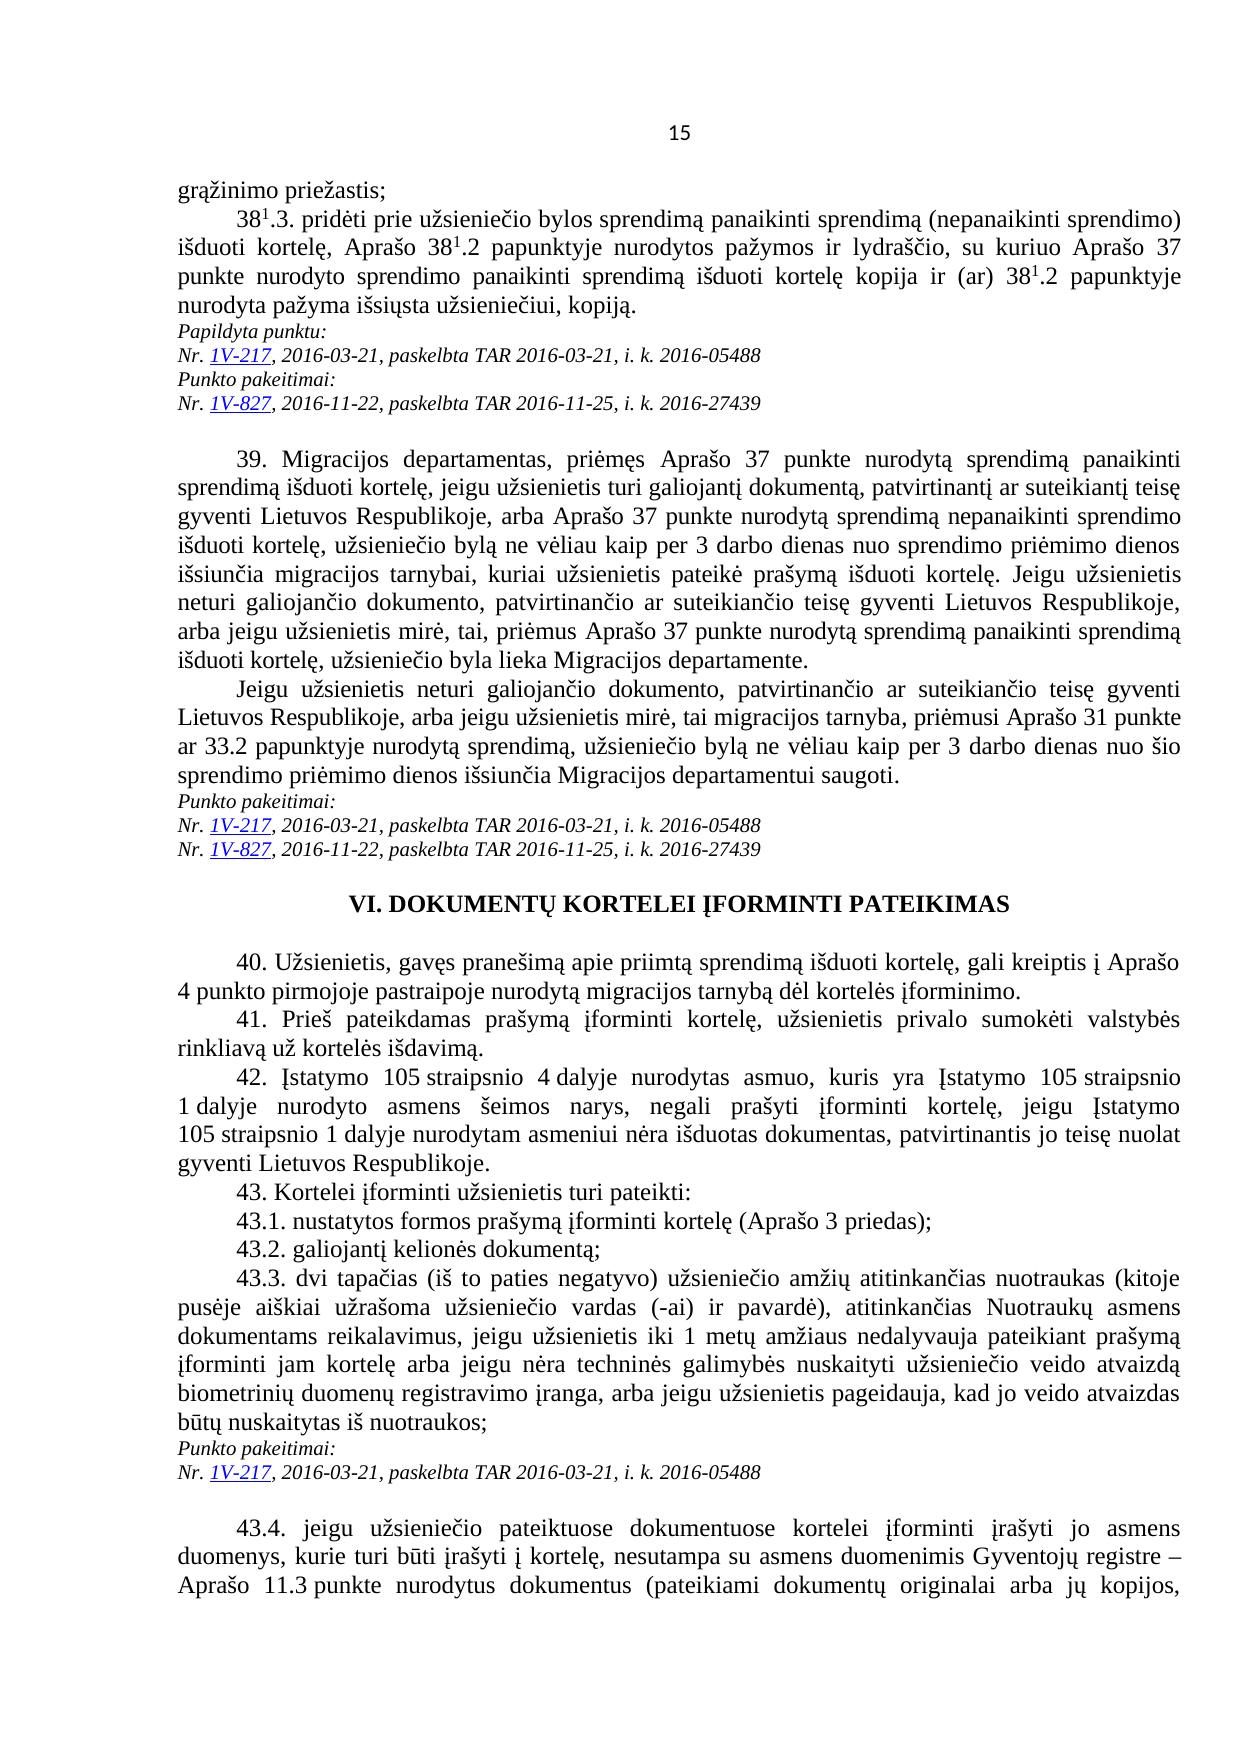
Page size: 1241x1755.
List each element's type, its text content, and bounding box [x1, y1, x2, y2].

text 39. Migracijos departamentas, priėmęs Aprašo 37 punkte nurodytą sprendimą panaikinti sprendimą išduoti kortelę, jeigu užsienietis turi galiojantį dokumentą, patvirtinantį ar suteikiantį teisę gyventi Lietuvos Respublikoje, arba Aprašo 37 punkte nurodytą sprendimą nepanaikinti sprendimo išduoti kortelę, užsieniečio bylą ne vėliau kaip per 3 darbo dienas nuo sprendimo priėmimo dienos išsiunčia migracijos tarnybai, kuriai užsienietis pateikė prašymą išduoti kortelę. Jeigu užsienietis neturi galiojančio dokumento, patvirtinančio ar suteikiančio teisę gyventi Lietuvos Respublikoje, arba jeigu užsienietis mirė, tai, priėmus Aprašo 37 punkte nurodytą sprendimą panaikinti sprendimą išduoti kortelę, užsieniečio byla lieka Migracijos departamente. [177, 444, 1181, 674]
text Nr. 1V-217, 2016-03-21, paskelbta TAR 2016-03-21, i. k. 2016-05488 [177, 343, 1181, 367]
text 43.3. dvi tapačias (iš to paties negatyvo) užsieniečio amžių atitinkančias nuotraukas (kitoje pusėje aiškiai užrašoma užsieniečio vardas (-ai) ir pavardė), atitinkančias Nuotraukų asmens dokumentams reikalavimus, jeigu užsienietis iki 1 metų amžiaus nedalyvauja pateikiant prašymą įforminti jam kortelę arba jeigu nėra techninės galimybės nuskaityti užsieniečio veido atvaizdą biometrinių duomenų registravimo įranga, arba jeigu užsienietis pageidauja, kad jo veido atvaizdas būtų nuskaitytas iš nuotraukos; [177, 1263, 1181, 1436]
text Papildyta punktu: [177, 319, 1181, 343]
text Punkto pakeitimai: [177, 789, 1181, 813]
text 43.1. nustatytos formos prašymą įforminti kortelę (Aprašo 3 priedas); [177, 1206, 1181, 1234]
text Punkto pakeitimai: [177, 1436, 1181, 1460]
text Nr. 1V-217, 2016-03-21, paskelbta TAR 2016-03-21, i. k. 2016-05488 [177, 1460, 1181, 1484]
text 41. Prieš pateikdamas prašymą įforminti kortelę, užsienietis privalo sumokėti valstybės rinkliavą už kortelės išdavimą. [177, 1004, 1181, 1062]
text Punkto pakeitimai: [177, 367, 1181, 391]
text Jeigu užsienietis neturi galiojančio dokumento, patvirtinančio ar suteikiančio teisę gyventi Lietuvos Respublikoje, arba jeigu užsienietis mirė, tai migracijos tarnyba, priėmusi Aprašo 31 punkte ar 33.2 papunktyje nurodytą sprendimą, užsieniečio bylą ne vėliau kaip per 3 darbo dienas nuo šio sprendimo priėmimo dienos išsiunčia Migracijos departamentui saugoti. [177, 674, 1181, 789]
text Nr. 1V-827, 2016-11-22, paskelbta TAR 2016-11-25, i. k. 2016-27439 [177, 391, 1181, 415]
text 42. Įstatymo 105 straipsnio 4 dalyje nurodytas asmuo, kuris yra Įstatymo 105 straipsnio 1 dalyje nurodyto asmens šeimos narys, negali prašyti įforminti kortelę, jeigu Įstatymo 105 straipsnio 1 dalyje nurodytam asmeniui nėra išduotas dokumentas, patvirtinantis jo teisę nuolat gyventi Lietuvos Respublikoje. [177, 1062, 1181, 1177]
text grąžinimo priežastis; [177, 175, 1181, 204]
text 381.3. pridėti prie užsieniečio bylos sprendimą panaikinti sprendimą (nepanaikinti sprendimo) išduoti kortelę, Aprašo 381.2 papunktyje nurodytos pažymos ir lydraščio, su kuriuo Aprašo 37 punkte nurodyto sprendimo panaikinti sprendimą išduoti kortelę kopija ir (ar) 381.2 papunktyje nurodyta pažyma išsiųsta užsieniečiui, kopiją. [177, 204, 1181, 319]
text Nr. 1V-217, 2016-03-21, paskelbta TAR 2016-03-21, i. k. 2016-05488 [177, 813, 1181, 837]
text 43.4. jeigu užsieniečio pateiktuose dokumentuose kortelei įforminti įrašyti jo asmens duomenys, kurie turi būti įrašyti į kortelę, nesutampa su asmens duomenimis Gyventojų registre – Aprašo 11.3 punkte nurodytus dokumentus (pateikiami dokumentų originalai arba jų kopijos, [177, 1513, 1181, 1599]
text 43.2. galiojantį kelionės dokumentą; [177, 1234, 1181, 1263]
text VI. DOKUMENTŲ KORTELEI ĮFORMINTI PATEIKIMAS [177, 889, 1181, 918]
text 40. Užsienietis, gavęs pranešimą apie priimtą sprendimą išduoti kortelę, gali kreiptis į Aprašo 4 punkto pirmojoje pastraipoje nurodytą migracijos tarnybą dėl kortelės įforminimo. [177, 947, 1181, 1004]
text 43. Kortelei įforminti užsienietis turi pateikti: [177, 1177, 1181, 1206]
text Nr. 1V-827, 2016-11-22, paskelbta TAR 2016-11-25, i. k. 2016-27439 [177, 837, 1181, 861]
